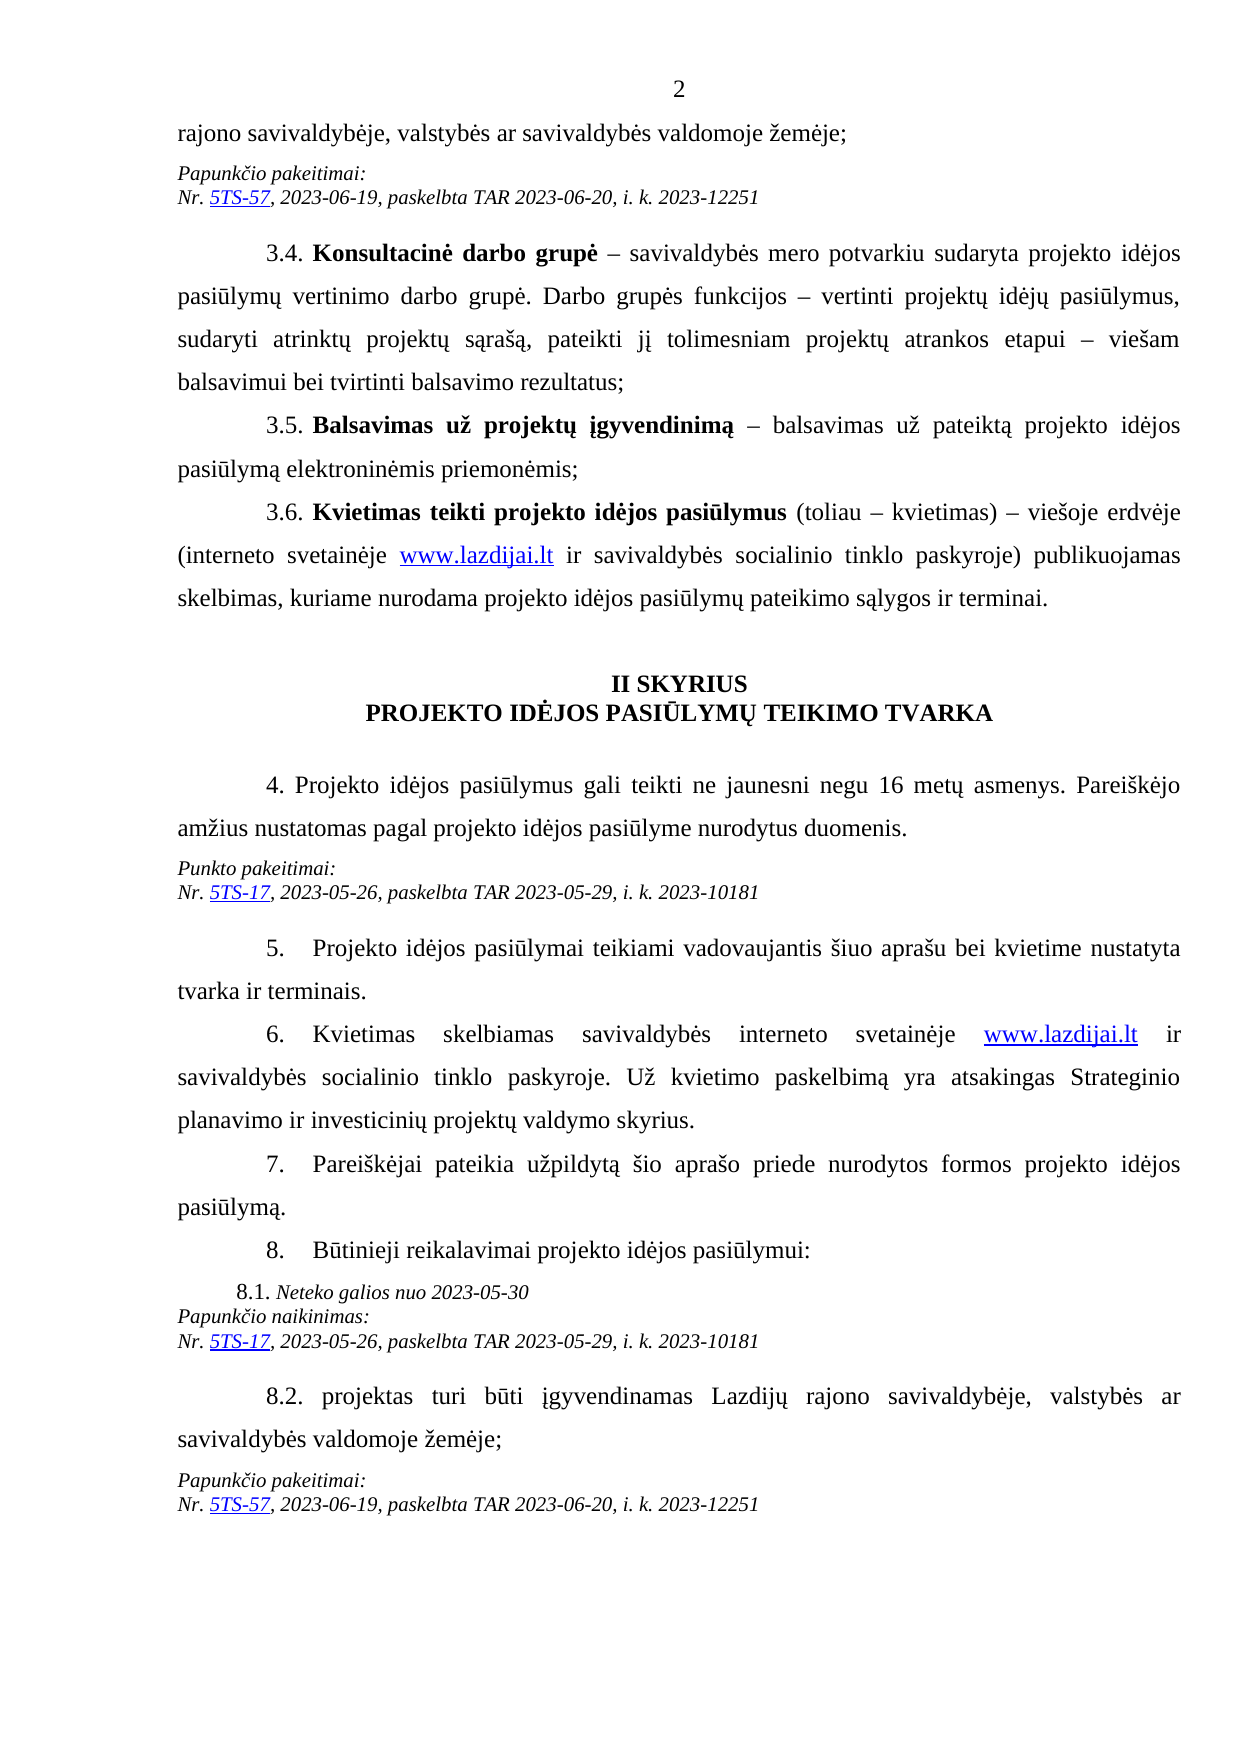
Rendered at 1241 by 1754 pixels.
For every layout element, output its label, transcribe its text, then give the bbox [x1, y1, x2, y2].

text Nr. 5TS-17, 2023-05-26, paskelbta TAR 2023-05-29, i. k. 2023-10181 [177, 1328, 1181, 1353]
text Papunkčio pakeitimai: [177, 161, 1181, 185]
text PROJEKTO IDĖJOS PASIŪLYMŲ TEIKIMO TVARKA [177, 698, 1181, 727]
text 6. Kvietimas skelbiamas savivaldybės interneto svetainėje www.lazdijai.lt ir savivaldybės socialinio tinklo paskyroje. Už kvietimo paskelbimą yra atsakingas Strateginio planavimo ir investicinių projektų valdymo skyrius. [177, 1019, 1181, 1134]
text 8.2. projektas turi būti įgyvendinamas Lazdijų rajono savivaldybėje, valstybės ar savivaldybės valdomoje žemėje; [177, 1381, 1181, 1453]
text 4. Projekto idėjos pasiūlymus gali teikti ne jaunesni negu 16 metų asmenys. Pareiškėjo amžius nustatomas pagal projekto idėjos pasiūlyme nurodytus duomenis. [177, 770, 1181, 842]
text Papunkčio pakeitimai: [177, 1468, 1181, 1492]
text Nr. 5TS-17, 2023-05-26, paskelbta TAR 2023-05-29, i. k. 2023-10181 [177, 880, 1181, 904]
text 8. Būtinieji reikalavimai projekto idėjos pasiūlymui: [177, 1235, 1181, 1264]
text Papunkčio naikinimas: [177, 1304, 1181, 1328]
text 3.4. Konsultacinė darbo grupė – savivaldybės mero potvarkiu sudaryta projekto idėjos pasiūlymų vertinimo darbo grupė. Darbo grupės funkcijos – vertinti projektų idėjų pasiūlymus, sudaryti atrinktų projektų sąrašą, pateikti jį tolimesniam projektų atrankos etapui – viešam balsavimui bei tvirtinti balsavimo rezultatus; [177, 238, 1181, 396]
text 8.1. Neteko galios nuo 2023-05-30 [177, 1278, 1181, 1304]
text rajono savivaldybėje, valstybės ar savivaldybės valdomoje žemėje; [177, 118, 1181, 147]
text 5. Projekto idėjos pasiūlymai teikiami vadovaujantis šiuo aprašu bei kvietime nustatyta tvarka ir terminais. [177, 933, 1181, 1005]
text Nr. 5TS-57, 2023-06-19, paskelbta TAR 2023-06-20, i. k. 2023-12251 [177, 185, 1181, 209]
text Punkto pakeitimai: [177, 856, 1181, 880]
text 7. Pareiškėjai pateikia užpildytą šio aprašo priede nurodytos formos projekto idėjos pasiūlymą. [177, 1149, 1181, 1221]
text II SKYRIUS [177, 669, 1181, 698]
text Nr. 5TS-57, 2023-06-19, paskelbta TAR 2023-06-20, i. k. 2023-12251 [177, 1492, 1181, 1516]
text 3.6. Kvietimas teikti projekto idėjos pasiūlymus (toliau – kvietimas) – viešoje erdvėje (interneto svetainėje www.lazdijai.lt ir savivaldybės socialinio tinklo paskyroje) publikuojamas skelbimas, kuriame nurodama projekto idėjos pasiūlymų pateikimo sąlygos ir terminai. [177, 497, 1181, 612]
text 3.5. Balsavimas už projektų įgyvendinimą – balsavimas už pateiktą projekto idėjos pasiūlymą elektroninėmis priemonėmis; [177, 411, 1181, 482]
